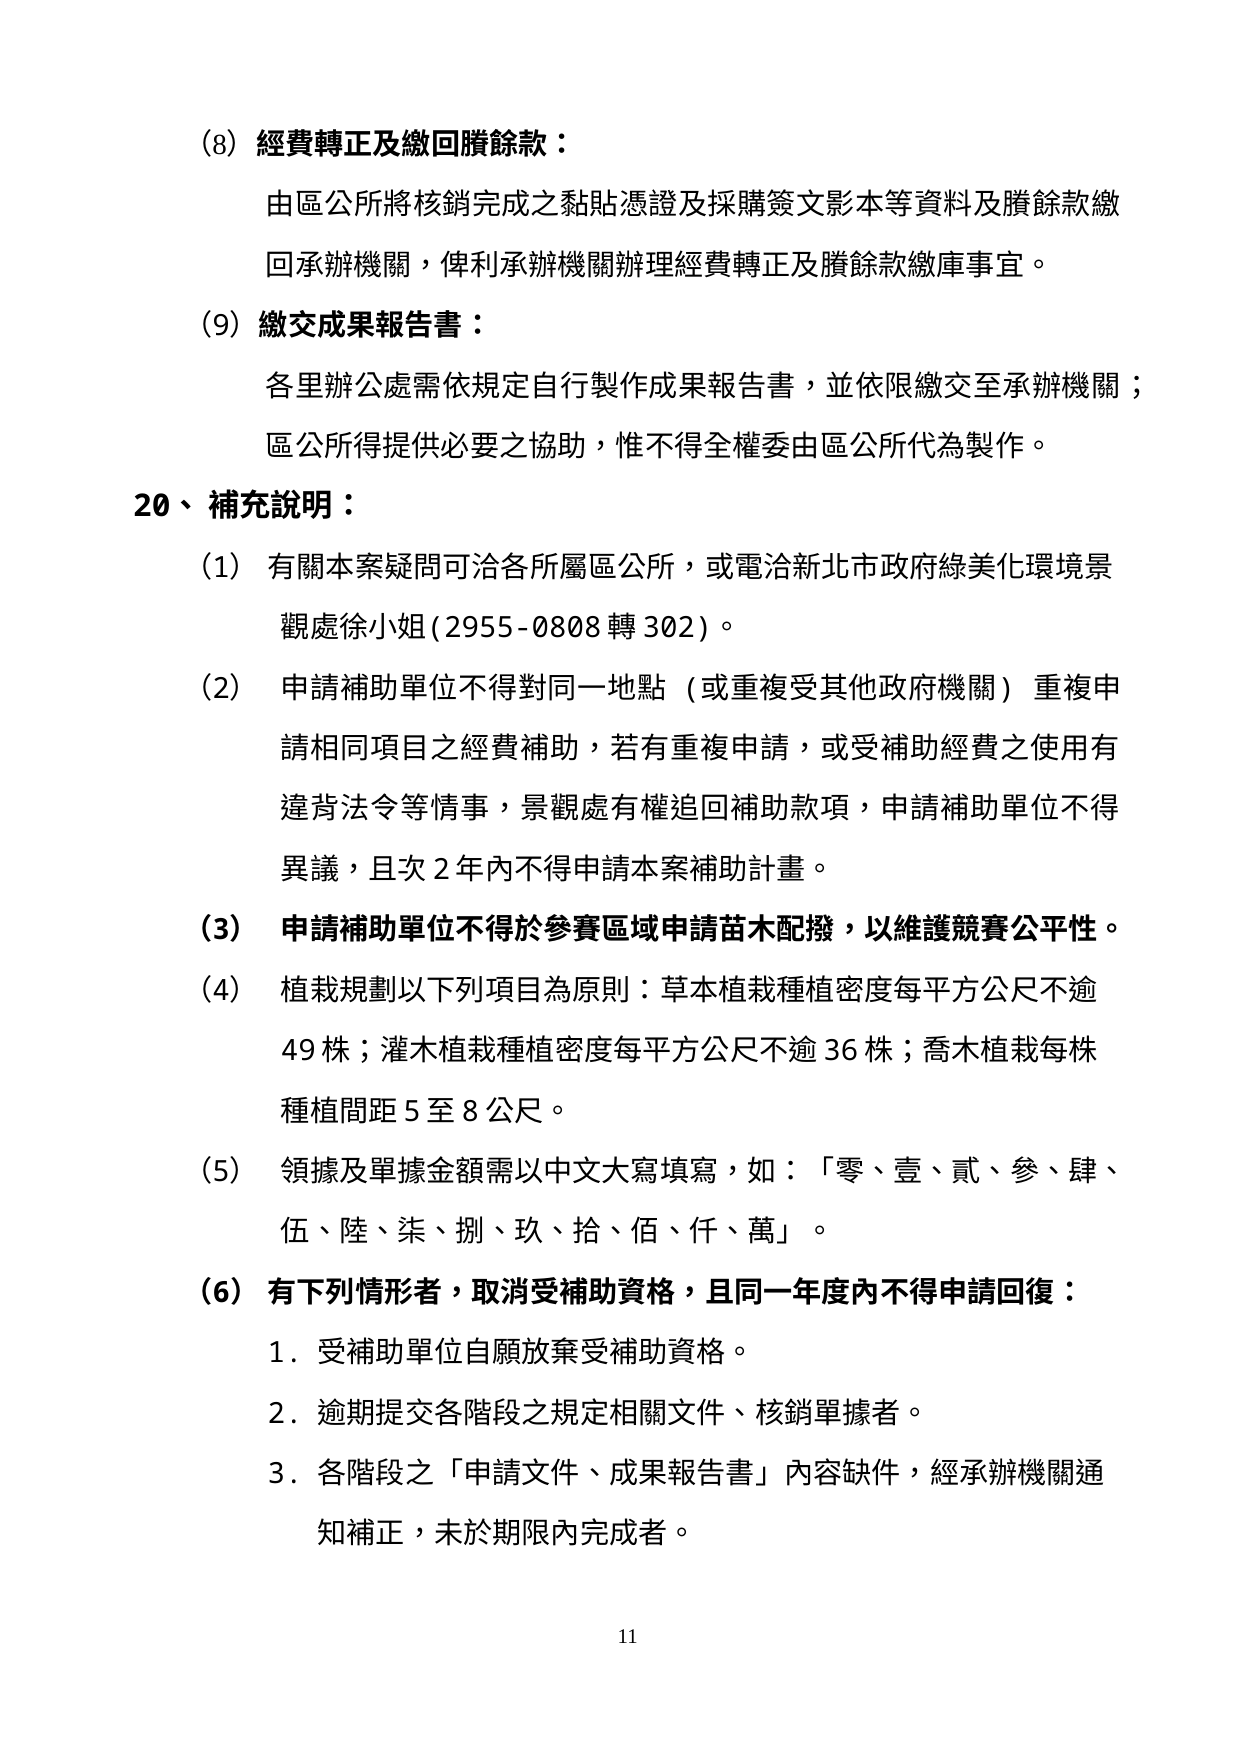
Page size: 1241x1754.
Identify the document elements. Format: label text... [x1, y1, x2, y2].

list 申請補助單位不得於參賽區域申請苗木配撥，以維護競賽公平性。 [183, 891, 1122, 952]
list 申請補助單位不得對同一地點 (或重複受其他政府機關) 重複申請相同項目之經費補助，若有重複申請，或受補助經費之使用有違背法令等情事，景觀處有權追回補助款項，申請補助單位不得異議，且次2年內不得申請本案補助計畫。 [183, 650, 1122, 891]
list 繳交成果報告書： [183, 287, 1122, 348]
list 補充說明： [133, 468, 1122, 529]
list 有關本案疑問可洽各所屬區公所，或電洽新北市政府綠美化環境景觀處徐小姐(2955-0808轉302)。 [183, 529, 1122, 650]
list 各階段之「申請文件、成果報告書」內容缺件，經承辦機關通知補正，未於期限內完成者。 [267, 1435, 1122, 1556]
list 經費轉正及繳回賸餘款： [183, 106, 1122, 166]
list 領據及單據金額需以中文大寫填寫，如：「零、壹、貳、參、肆、伍、陸、柒、捌、玖、拾、佰、仟、萬」。 [183, 1133, 1122, 1254]
list 植栽規劃以下列項目為原則：草本植栽種植密度每平方公尺不逾49株；灌木植栽種植密度每平方公尺不逾36株；喬木植栽每株種植間距5至8公尺。 [183, 952, 1122, 1133]
list 受補助單位自願放棄受補助資格。 [267, 1314, 1122, 1375]
text 由區公所將核銷完成之黏貼憑證及採購簽文影本等資料及賸餘款繳回承辦機關，俾利承辦機關辦理經費轉正及賸餘款繳庫事宜。 [266, 166, 1122, 287]
list 逾期提交各階段之規定相關文件、核銷單據者。 [267, 1375, 1122, 1435]
text 各里辦公處需依規定自行製作成果報告書，並依限繳交至承辦機關；區公所得提供必要之協助，惟不得全權委由區公所代為製作。 [266, 348, 1122, 468]
list 有下列情形者，取消受補助資格，且同一年度內不得申請回復： [183, 1254, 1122, 1314]
